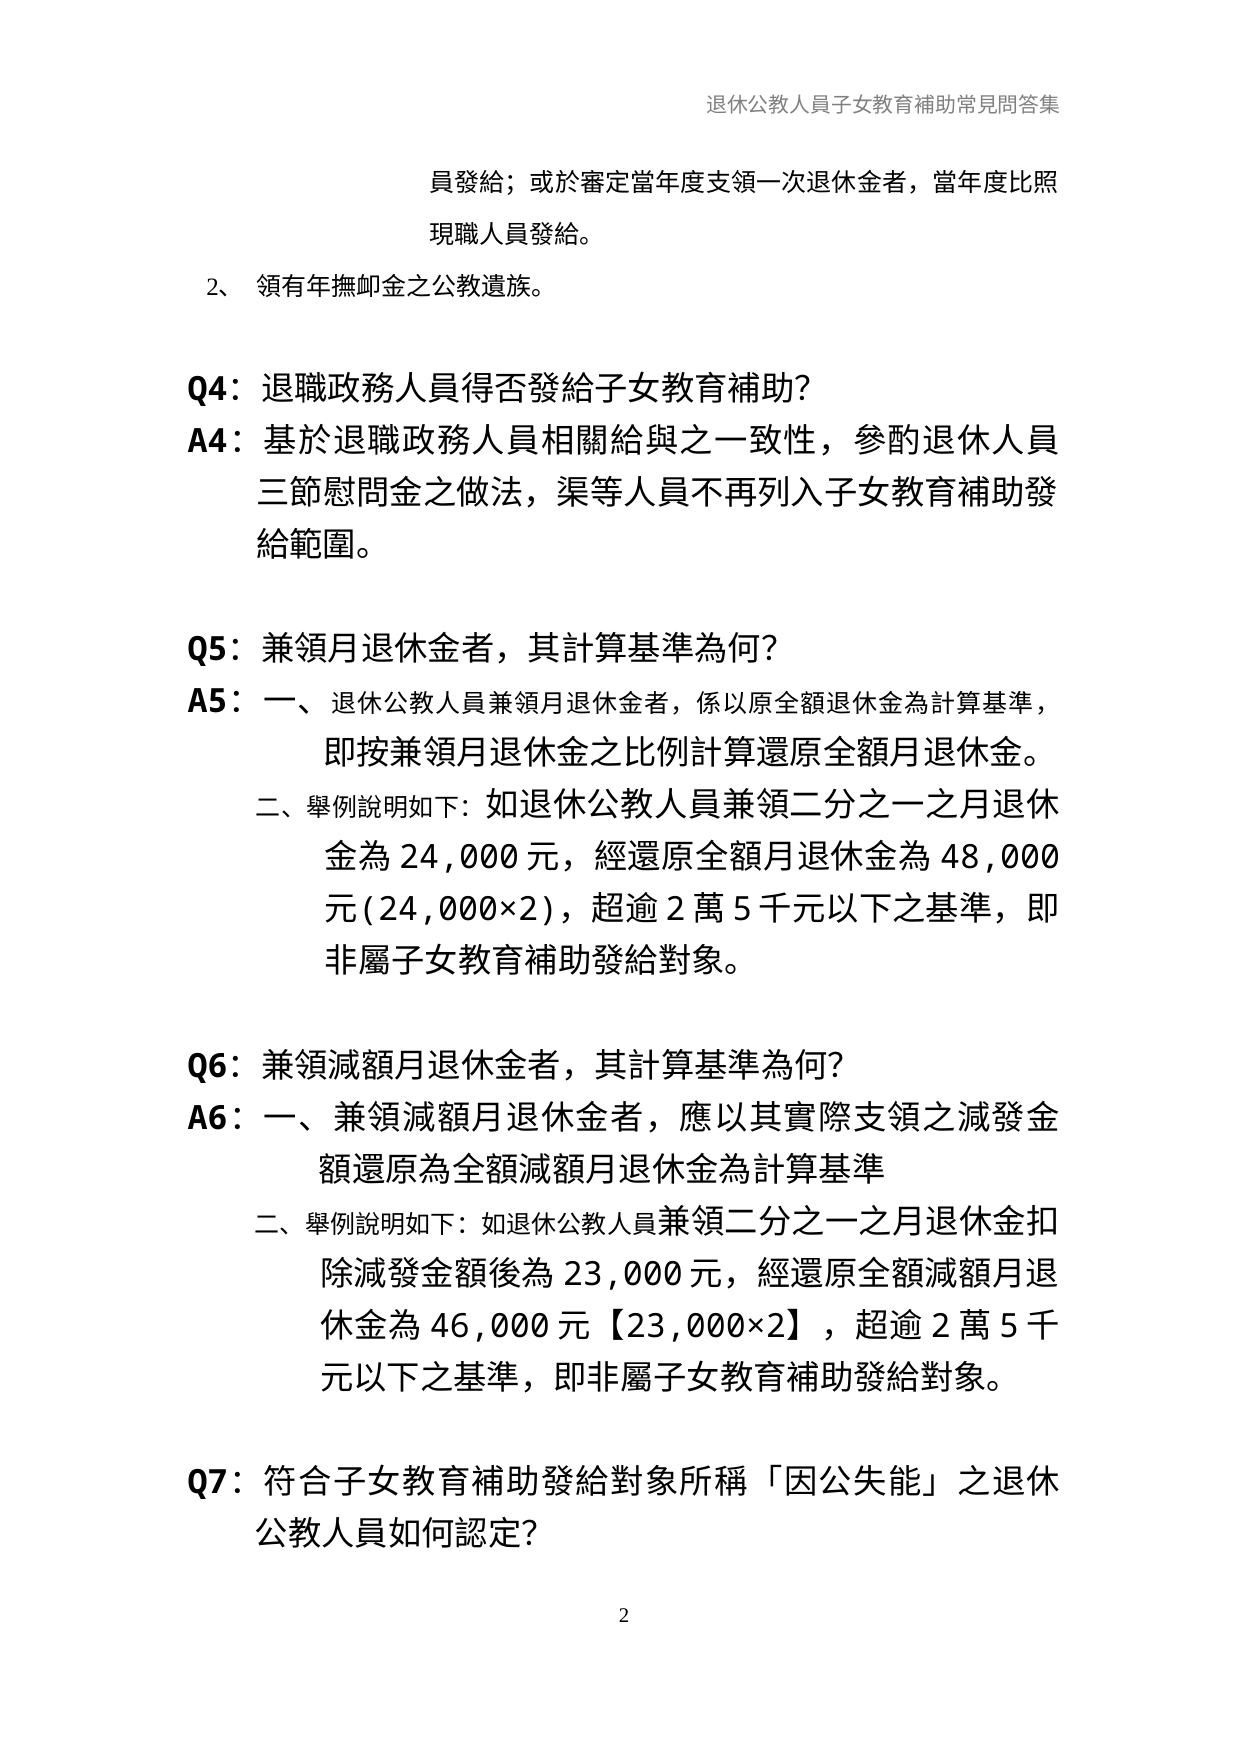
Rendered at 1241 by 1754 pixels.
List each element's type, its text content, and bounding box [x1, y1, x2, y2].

list 因公失能或退休時未具工作能力(參照89年4月26日修正發布之原公務人員退休法施行細則第9條規定辦理)，且經審定機關審定仍支(兼)領月退休金者，比照現職人員發給；或於審定當年度支領一次退休金者，當年度比照現職人員發給。 [379, 150, 1060, 254]
text 二、舉例說明如下：如退休公教人員兼領二分之一之月退休金扣除減發金額後為23,000元，經還原全額減額月退休金為46,000元【23,000×2】，超逾2萬5千元以下之基準，即非屬子女教育補助發給對象。 [254, 1192, 1060, 1400]
text Q7：符合子女教育補助發給對象所稱「因公失能」之退休公教人員如何認定？ [187, 1452, 1060, 1556]
text Q4：退職政務人員得否發給子女教育補助？ [187, 358, 1060, 410]
text Q6：兼領減額月退休金者，其計算基準為何？ [187, 1035, 1060, 1087]
text A5：一、退休公教人員兼領月退休金者，係以原全額退休金為計算基準，即按兼領月退休金之比例計算還原全額月退休金。 [187, 671, 1060, 775]
text A6：一、兼領減額月退休金者，應以其實際支領之減發金額還原為全額減額月退休金為計算基準 [187, 1087, 1060, 1192]
text 二、舉例說明如下：如退休公教人員兼領二分之一之月退休金為24,000元，經還原全額月退休金為48,000元(24,000×2)，超逾2萬5千元以下之基準，即非屬子女教育補助發給對象。 [256, 775, 1060, 983]
text Q5：兼領月退休金者，其計算基準為何？ [187, 619, 1060, 671]
text A4：基於退職政務人員相關給與之一致性，參酌退休人員三節慰問金之做法，渠等人員不再列入子女教育補助發給範圍。 [187, 410, 1060, 567]
list 領有年撫卹金之公教遺族。 [187, 254, 1060, 306]
